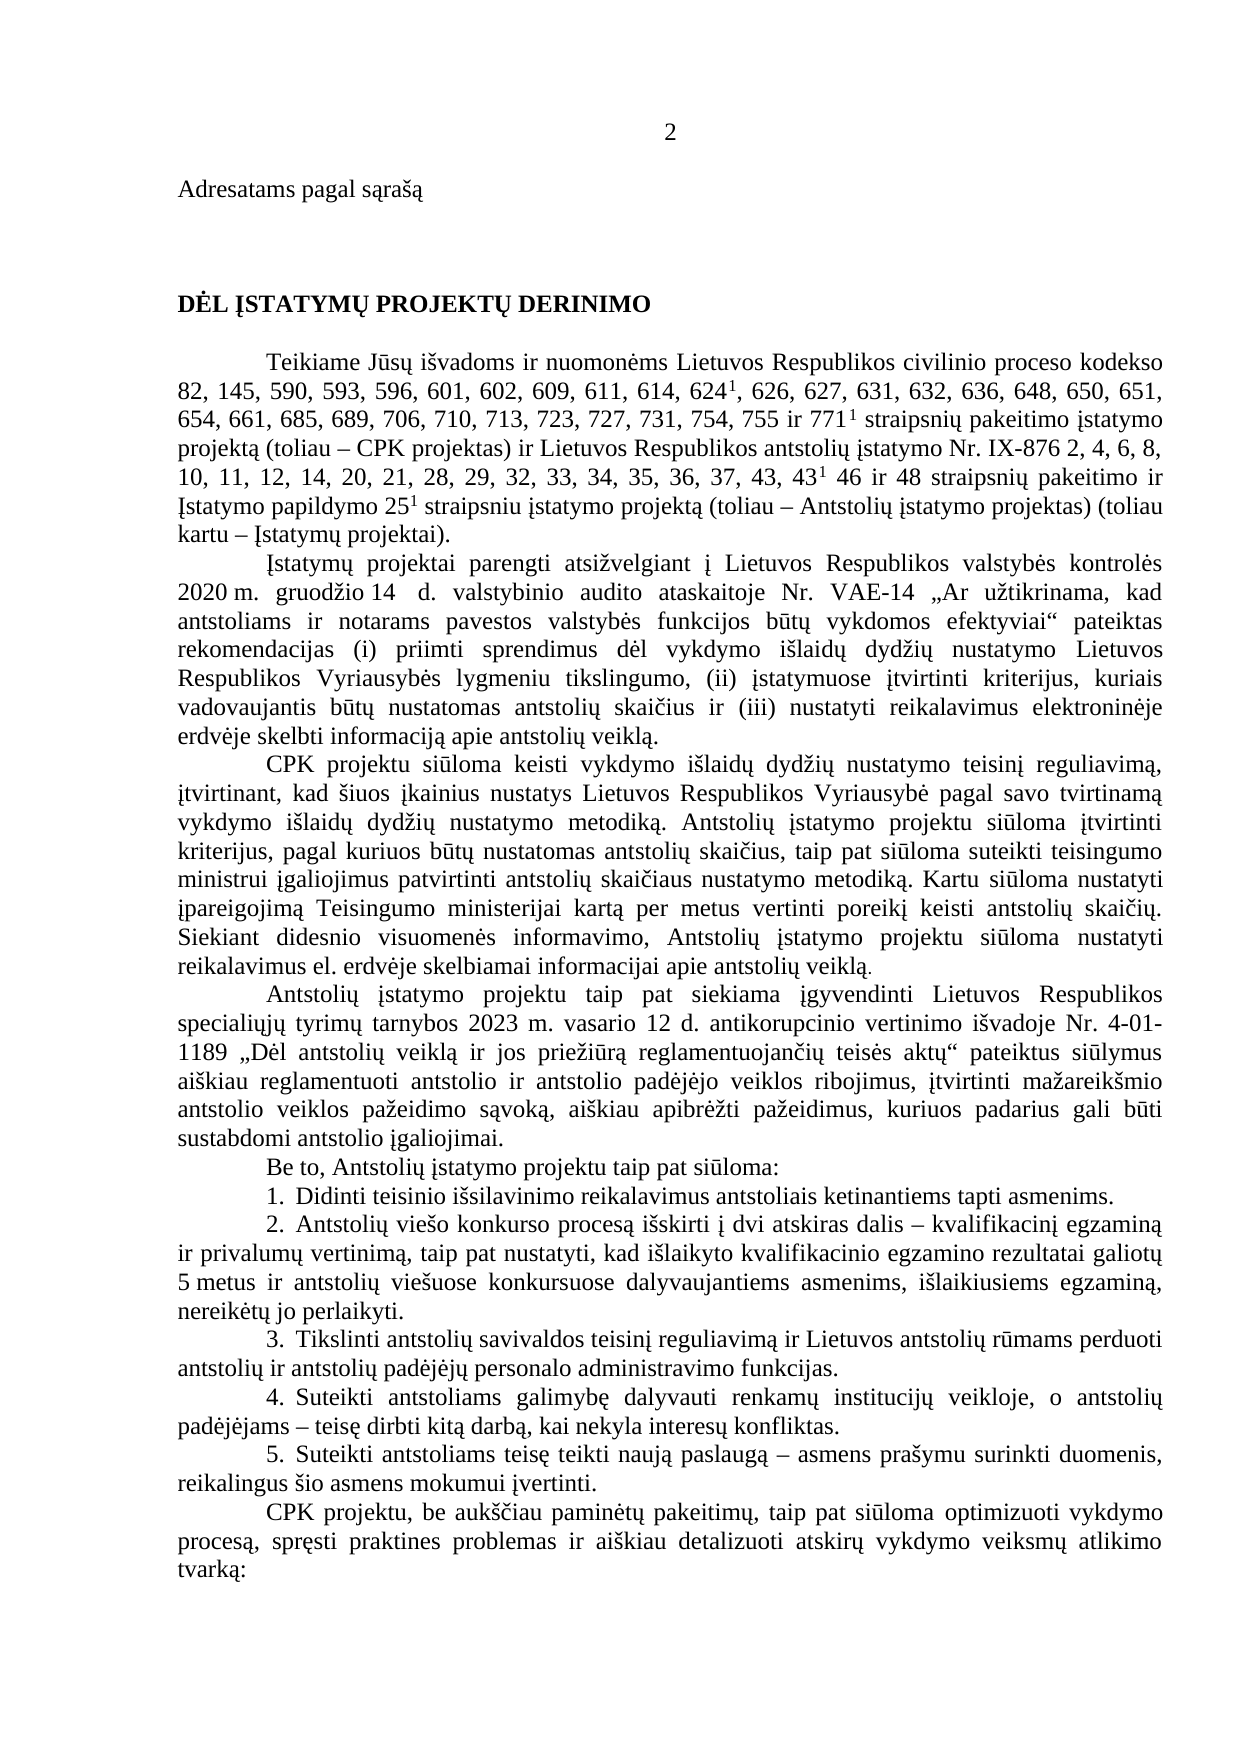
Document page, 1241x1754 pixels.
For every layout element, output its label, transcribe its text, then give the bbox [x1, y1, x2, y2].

text Teikiame Jūsų išvadoms ir nuomonėms Lietuvos Respublikos civilinio proceso kodekso 82, 145, 590, 593, 596, 601, 602, 609, 611, 614, 6241, 626, 627, 631, 632, 636, 648, 650, 651, 654, 661, 685, 689, 706, 710, 713, 723, 727, 731, 754, 755 ir 7711 straipsnių pakeitimo įstatymo projektą (toliau – CPK projektas) ir Lietuvos Respublikos antstolių įstatymo Nr. IX-876 2, 4, 6, 8, 10, 11, 12, 14, 20, 21, 28, 29, 32, 33, 34, 35, 36, 37, 43, 431 46 ir 48 straipsnių pakeitimo ir Įstatymo papildymo 251 straipsniu įstatymo projektą (toliau – Antstolių įstatymo projektas) (toliau kartu – Įstatymų projektai). [177, 347, 1163, 548]
text Be to, Antstolių įstatymo projektu taip pat siūloma: [177, 1152, 1163, 1181]
text Antstolių įstatymo projektu taip pat siekiama įgyvendinti Lietuvos Respublikos specialiųjų tyrimų tarnybos 2023 m. vasario 12 d. antikorupcinio vertinimo išvadoje Nr. 4-01-1189 „Dėl antstolių veiklą ir jos priežiūrą reglamentuojančių teisės aktų“ pateiktus siūlymus aiškiau reglamentuoti antstolio ir antstolio padėjėjo veiklos ribojimus, įtvirtinti mažareikšmio antstolio veiklos pažeidimo sąvoką, aiškiau apibrėžti pažeidimus, kuriuos padarius gali būti sustabdomi antstolio įgaliojimai. [177, 979, 1163, 1152]
list Antstolių viešo konkurso procesą išskirti į dvi atskiras dalis – kvalifikacinį egzaminą ir privalumų vertinimą, taip pat nustatyti, kad išlaikyto kvalifikacinio egzamino rezultatai galiotų 5 metus ir antstolių viešuose konkursuose dalyvaujantiems asmenims, išlaikiusiems egzaminą, nereikėtų jo perlaikyti. [177, 1209, 1163, 1324]
list Tikslinti antstolių savivaldos teisinį reguliavimą ir Lietuvos antstolių rūmams perduoti antstolių ir antstolių padėjėjų personalo administravimo funkcijas. [177, 1324, 1163, 1382]
list Didinti teisinio išsilavinimo reikalavimus antstoliais ketinantiems tapti asmenims. [177, 1181, 1163, 1209]
text Adresatams pagal sąrašą [177, 174, 1130, 203]
list Suteikti antstoliams teisę teikti naują paslaugą – asmens prašymu surinkti duomenis, reikalingus šio asmens mokumui įvertinti. [177, 1439, 1163, 1497]
text CPK projektu, be aukščiau paminėtų pakeitimų, taip pat siūloma optimizuoti vykdymo procesą, spręsti praktines problemas ir aiškiau detalizuoti atskirų vykdymo veiksmų atlikimo tvarką: [177, 1497, 1163, 1583]
text CPK projektu siūloma keisti vykdymo išlaidų dydžių nustatymo teisinį reguliavimą, įtvirtinant, kad šiuos įkainius nustatys Lietuvos Respublikos Vyriausybė pagal savo tvirtinamą vykdymo išlaidų dydžių nustatymo metodiką. Antstolių įstatymo projektu siūloma įtvirtinti kriterijus, pagal kuriuos būtų nustatomas antstolių skaičius, taip pat siūloma suteikti teisingumo ministrui įgaliojimus patvirtinti antstolių skaičiaus nustatymo metodiką. Kartu siūloma nustatyti įpareigojimą Teisingumo ministerijai kartą per metus vertinti poreikį keisti antstolių skaičių. Siekiant didesnio visuomenės informavimo, Antstolių įstatymo projektu siūloma nustatyti reikalavimus el. erdvėje skelbiamai informacijai apie antstolių veiklą. [177, 749, 1163, 979]
text Įstatymų projektai parengti atsižvelgiant į Lietuvos Respublikos valstybės kontrolės 2020 m. gruodžio 14 d. valstybinio audito ataskaitoje Nr. VAE-14 „Ar užtikrinama, kad antstoliams ir notarams pavestos valstybės funkcijos būtų vykdomos efektyviai“ pateiktas rekomendacijas (i) priimti sprendimus dėl vykdymo išlaidų dydžių nustatymo Lietuvos Respublikos Vyriausybės lygmeniu tikslingumo, (ii) įstatymuose įtvirtinti kriterijus, kuriais vadovaujantis būtų nustatomas antstolių skaičius ir (iii) nustatyti reikalavimus elektroninėje erdvėje skelbti informaciją apie antstolių veiklą. [177, 548, 1163, 749]
text DĖL ĮSTATYMų PROJEKTų DERINIMO [177, 289, 1163, 318]
list Suteikti antstoliams galimybę dalyvauti renkamų institucijų veikloje, o antstolių padėjėjams – teisę dirbti kitą darbą, kai nekyla interesų konfliktas. [177, 1382, 1163, 1439]
